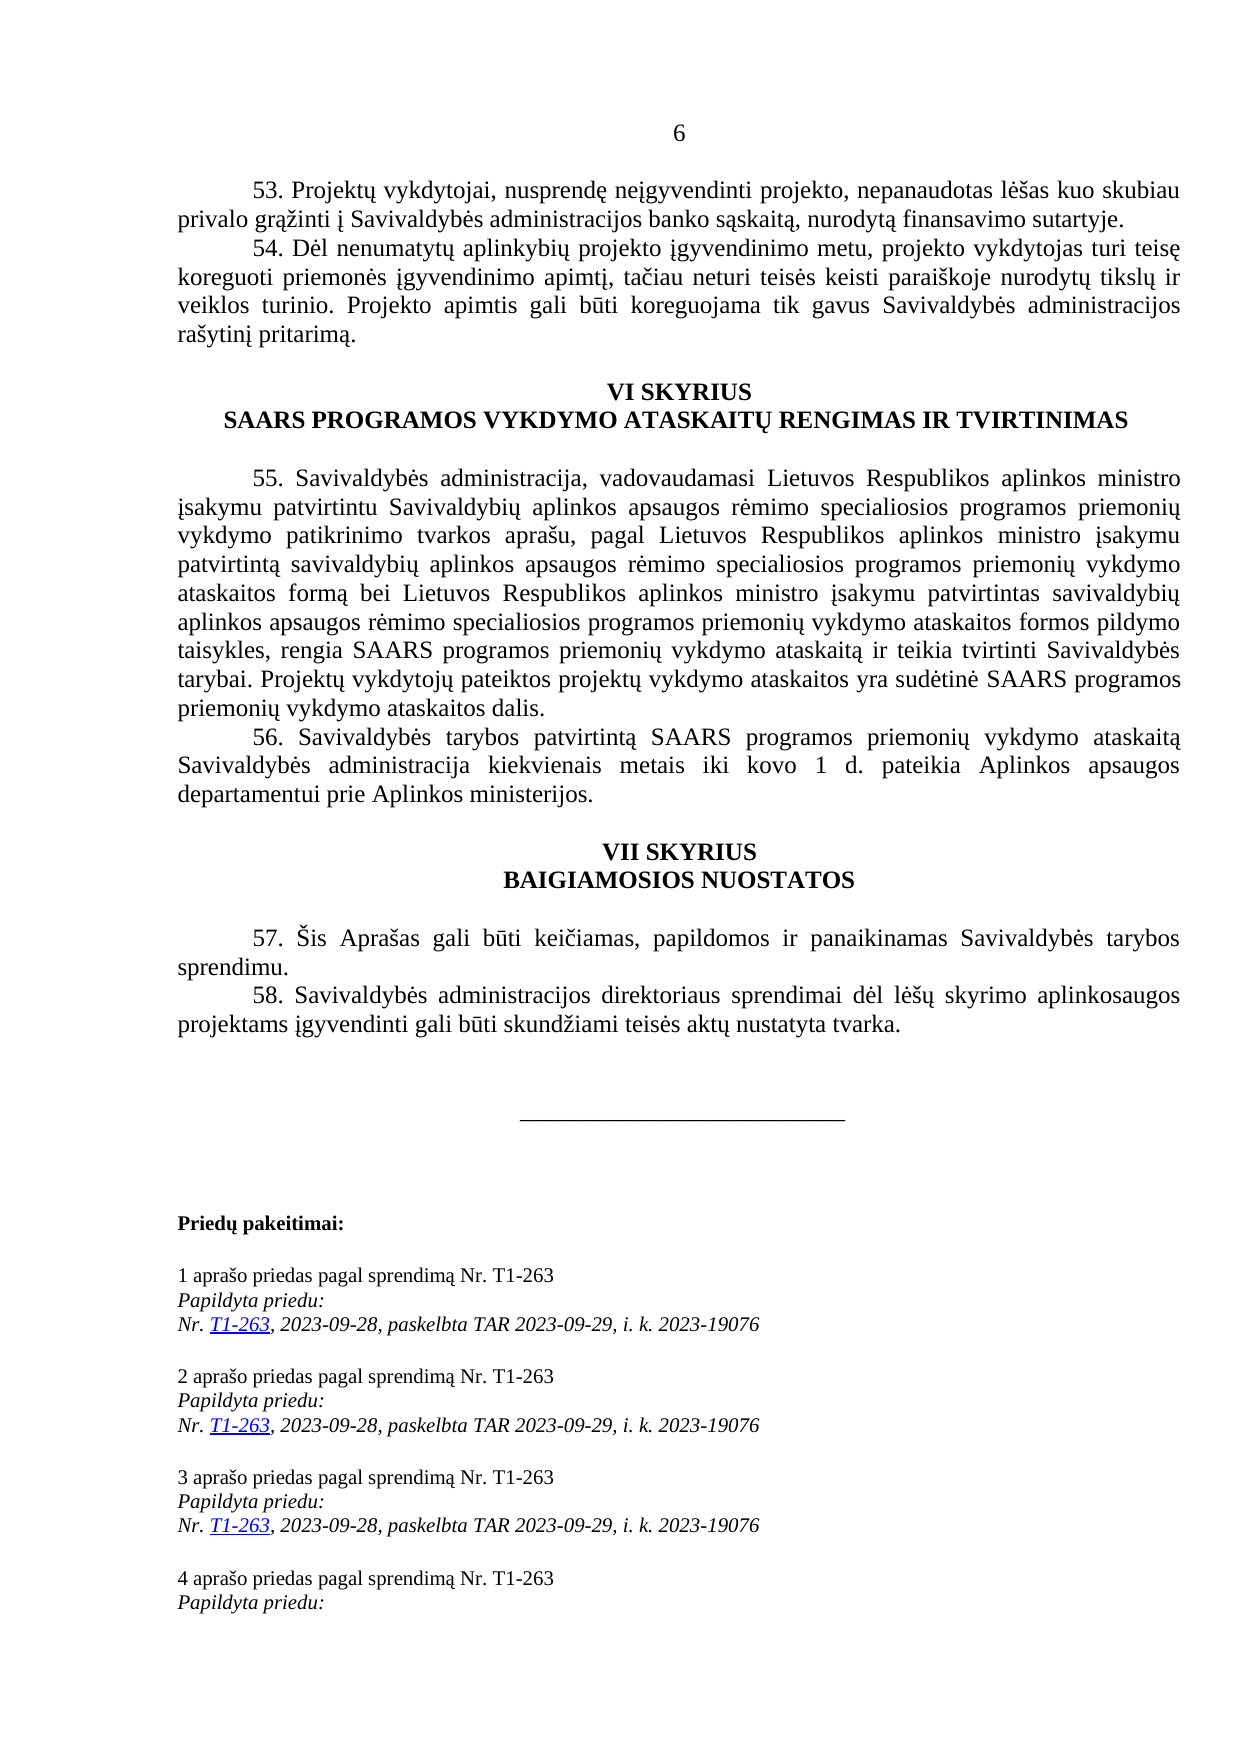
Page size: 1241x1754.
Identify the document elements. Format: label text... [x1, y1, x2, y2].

text Papildyta priedu: [177, 1388, 1181, 1412]
text 54. Dėl nenumatytų aplinkybių projekto įgyvendinimo metu, projekto vykdytojas turi teisę koreguoti priemonės įgyvendinimo apimtį, tačiau neturi teisės keisti paraiškoje nurodytų tikslų ir veiklos turinio. Projekto apimtis gali būti koreguojama tik gavus Savivaldybės administracijos rašytinį pritarimą. [177, 233, 1181, 348]
text Papildyta priedu: [177, 1287, 1181, 1312]
text Nr. T1-263, 2023-09-28, paskelbta TAR 2023-09-29, i. k. 2023-19076 [177, 1312, 1181, 1336]
text VI SKYRIUS [177, 377, 1181, 406]
text 55. Savivaldybės administracija, vadovaudamasi Lietuvos Respublikos aplinkos ministro įsakymu patvirtintu Savivaldybių aplinkos apsaugos rėmimo specialiosios programos priemonių vykdymo patikrinimo tvarkos aprašu, pagal Lietuvos Respublikos aplinkos ministro įsakymu patvirtintą savivaldybių aplinkos apsaugos rėmimo specialiosios programos priemonių vykdymo ataskaitos formą bei Lietuvos Respublikos aplinkos ministro įsakymu patvirtintas savivaldybių aplinkos apsaugos rėmimo specialiosios programos priemonių vykdymo ataskaitos formos pildymo taisykles, rengia SAARS programos priemonių vykdymo ataskaitą ir teikia tvirtinti Savivaldybės tarybai. Projektų vykdytojų pateiktos projektų vykdymo ataskaitos yra sudėtinė SAARS programos priemonių vykdymo ataskaitos dalis. [177, 463, 1181, 722]
text 2 aprašo priedas pagal sprendimą Nr. T1-263 [177, 1364, 1181, 1388]
text 3 aprašo priedas pagal sprendimą Nr. T1-263 [177, 1465, 1181, 1489]
text __________________________ [177, 1096, 1181, 1124]
text Priedų pakeitimai: [177, 1211, 1181, 1235]
text Nr. T1-263, 2023-09-28, paskelbta TAR 2023-09-29, i. k. 2023-19076 [177, 1412, 1181, 1437]
text 1 aprašo priedas pagal sprendimą Nr. T1-263 [177, 1263, 1181, 1287]
text 53. Projektų vykdytojai, nusprendę neįgyvendinti projekto, nepanaudotas lėšas kuo skubiau privalo grąžinti į Savivaldybės administracijos banko sąskaitą, nurodytą finansavimo sutartyje. [177, 176, 1181, 233]
text VII SKYRIUS [177, 837, 1181, 866]
text 58. Savivaldybės administracijos direktoriaus sprendimai dėl lėšų skyrimo aplinkosaugos projektams įgyvendinti gali būti skundžiami teisės aktų nustatyta tvarka. [177, 981, 1181, 1038]
text 57. Šis Aprašas gali būti keičiamas, papildomos ir panaikinamas Savivaldybės tarybos sprendimu. [177, 923, 1181, 981]
text Papildyta priedu: [177, 1489, 1181, 1513]
text BAIGIAMOSIOS NUOSTATOS [177, 866, 1181, 894]
text 4 aprašo priedas pagal sprendimą Nr. T1-263 [177, 1566, 1181, 1590]
text SAARS programos vykdymo ataskaitų rengimas IR tvirtinimas [177, 406, 1181, 434]
text Nr. T1-263, 2023-09-28, paskelbta TAR 2023-09-29, i. k. 2023-19076 [177, 1513, 1181, 1537]
text 56. Savivaldybės tarybos patvirtintą SAARS programos priemonių vykdymo ataskaitą Savivaldybės administracija kiekvienais metais iki kovo 1 d. pateikia Aplinkos apsaugos departamentui prie Aplinkos ministerijos. [177, 722, 1181, 808]
text Papildyta priedu: [177, 1590, 1181, 1614]
